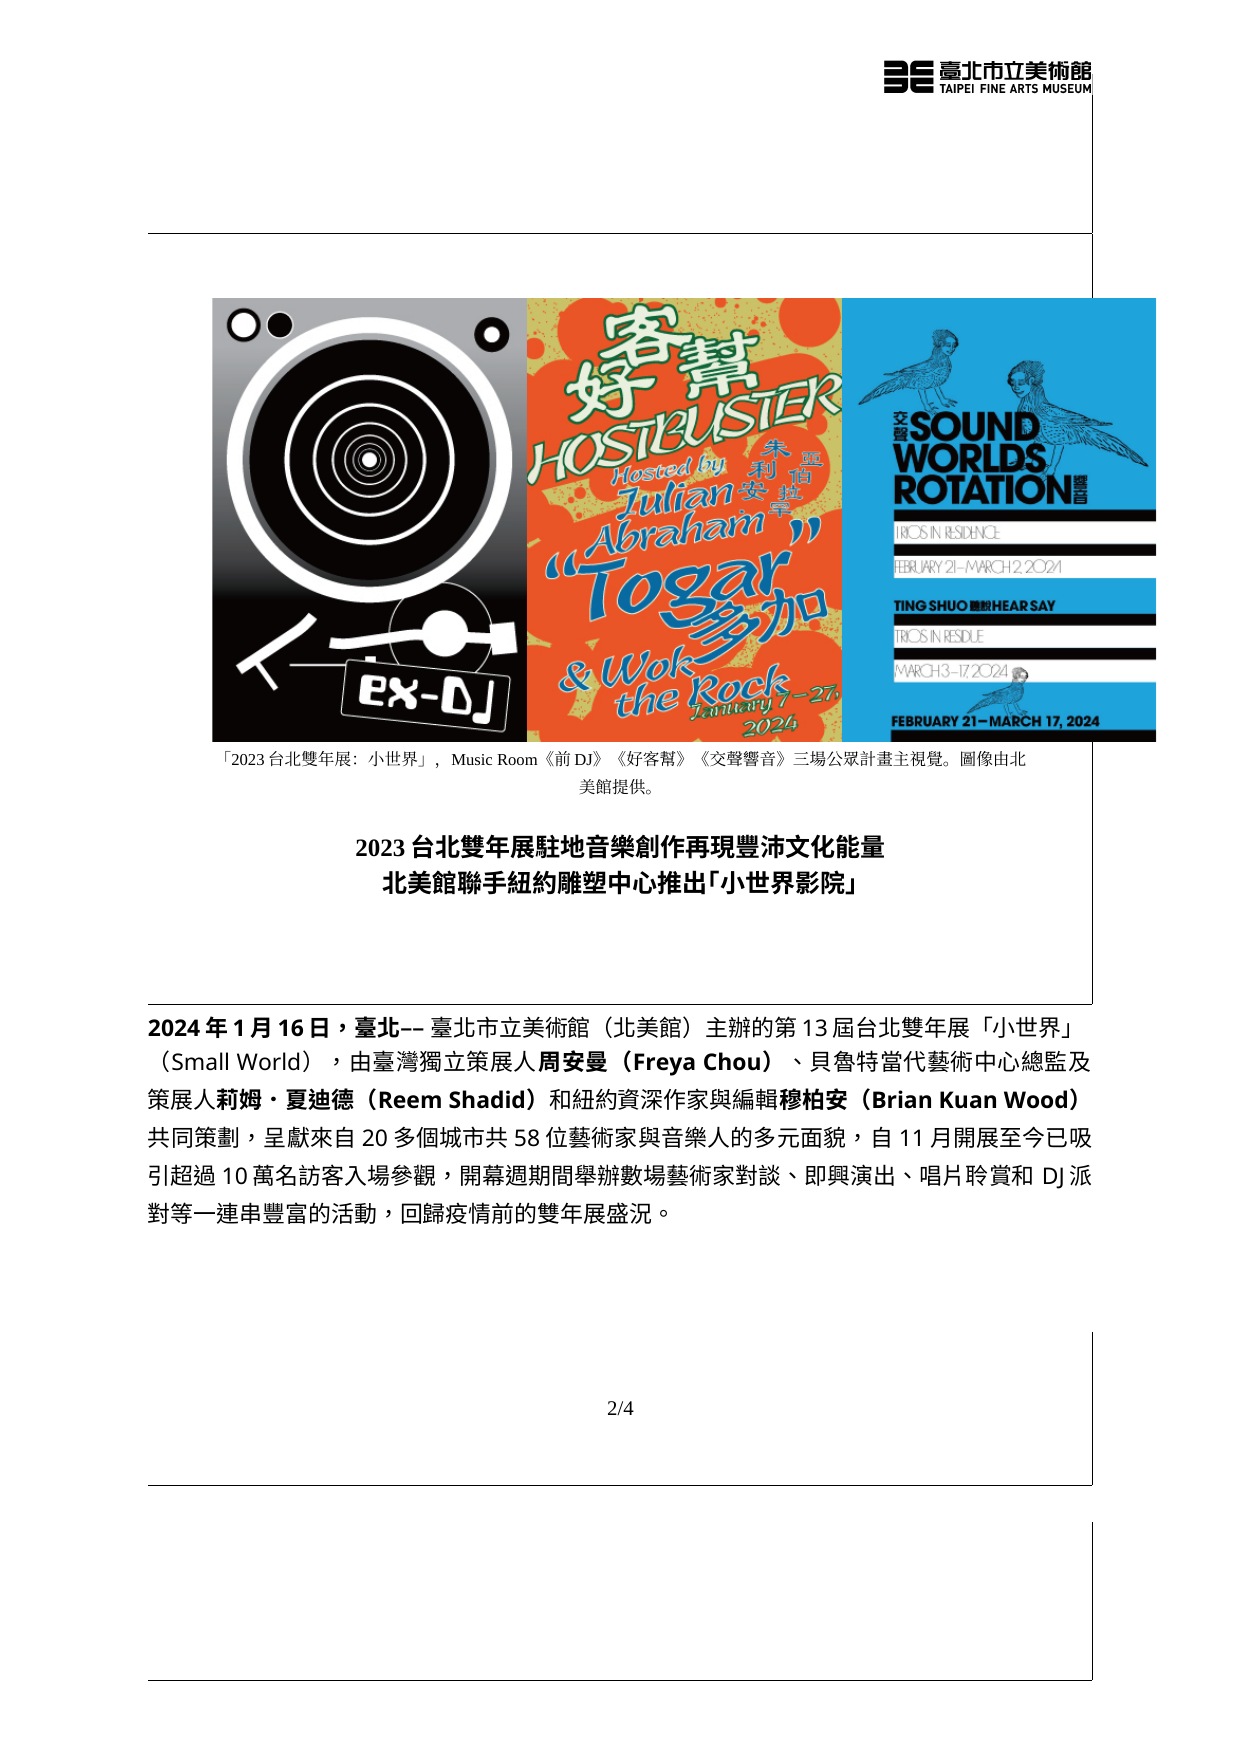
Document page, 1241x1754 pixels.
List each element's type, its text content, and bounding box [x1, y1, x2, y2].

text 2023台北雙年展駐地音樂創作再現豐沛文化能量 [148, 763, 1092, 864]
text （Small World），由臺灣獨立策展人周安曼（Freya Chou）、貝魯特當代藝術中心總監及策展人莉姆．夏迪德（Reem Shadid）和紐約資深作家與編輯穆柏安（Brian Kuan Wood）共同策劃，呈獻來自20多個城市共58位藝術家與音樂人的多元面貌，自11月開展至今已吸引超過10萬名訪客入場參觀，開幕週期間舉辦數場藝術家對談、即興演出、唱片聆賞和DJ派對等一連串豐富的活動，回歸疫情前的雙年展盛況。 [148, 1043, 1092, 1229]
text 2024年1月16日，臺北–– 臺北市立美術館（北美館）主辦的第13屆台北雙年展「小世界」 [148, 1010, 1092, 1043]
text 「2023台北雙年展：小世界」，Music Room《前DJ》《好客幫》《交聲響音》三場公眾計畫主視覺。圖像由北美館提供。 [148, 682, 1092, 763]
text 北美館聯手紐約雕塑中心推出｢小世界影院｣ [148, 864, 1092, 900]
